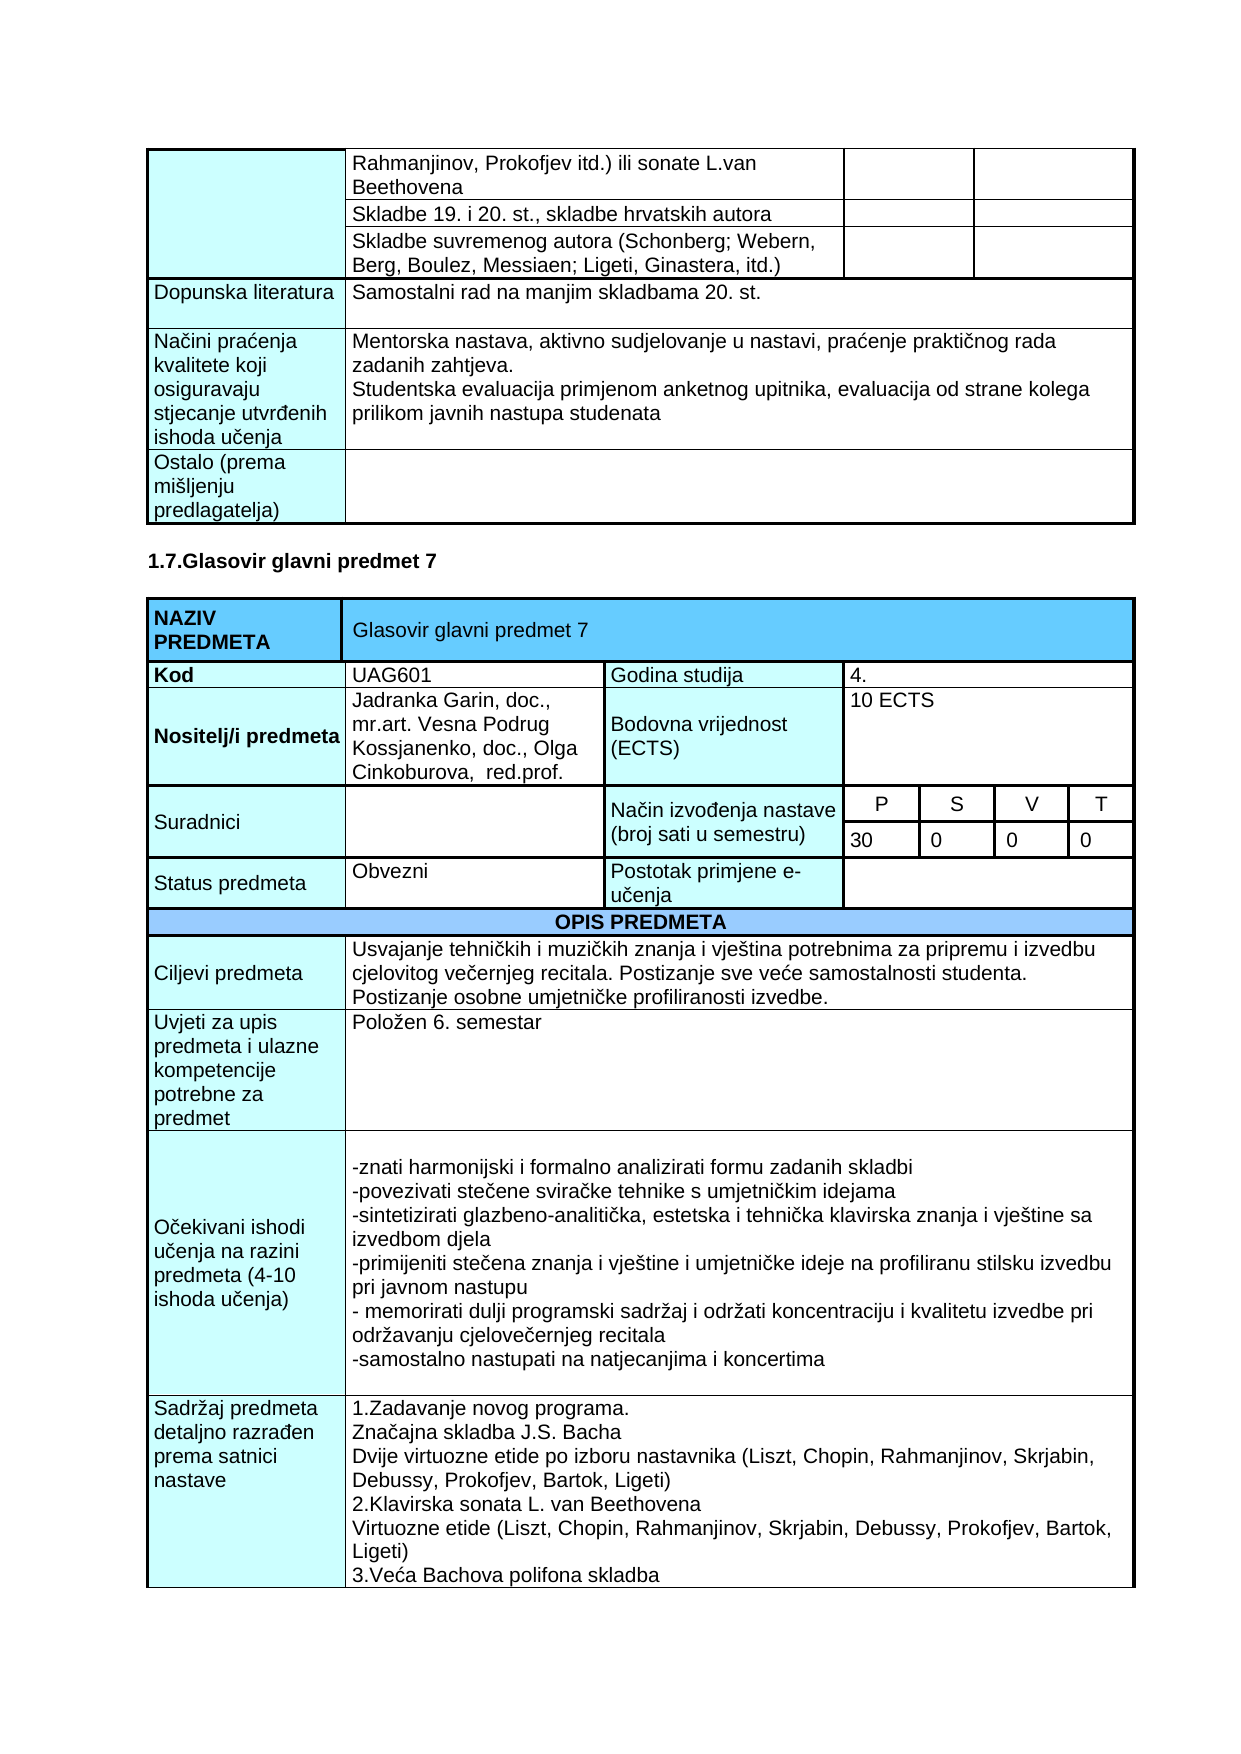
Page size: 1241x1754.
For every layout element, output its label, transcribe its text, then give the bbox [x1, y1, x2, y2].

table_cell Godina studija [606, 663, 842, 687]
table_cell Način izvođenja nastave (broj sati u semestru) [606, 787, 842, 856]
table_cell P [845, 787, 918, 820]
table_cell Rahmanjinov, Prokofjev itd.) ili sonate L.van Beethovena [346, 149, 843, 199]
table_cell [149, 151, 345, 277]
table_cell [845, 859, 1132, 907]
table_cell [845, 227, 973, 277]
table_cell Dopunska literatura [149, 280, 345, 328]
table_cell Ostalo (prema mišljenju predlagatelja) [149, 450, 345, 522]
table_cell T [1070, 787, 1132, 820]
table_cell Kod [149, 663, 345, 687]
table_cell 4. [845, 663, 1132, 687]
table_cell Načini praćenja kvalitete koji osiguravaju stjecanje utvrđenih ishoda učenja [149, 329, 345, 449]
table_cell [346, 787, 603, 856]
table_cell Samostalni rad na manjim skladbama 20. st. [346, 280, 1132, 328]
table_cell [845, 200, 973, 226]
table_cell [346, 450, 1132, 522]
table_cell Nositelj/i predmeta [149, 688, 345, 784]
table_cell Mentorska nastava, aktivno sudjelovanje u nastavi, praćenje praktičnog rada zadanih zahtjeva. Studentska evaluacija primjenom anketnog upitnika, evaluacija od strane kolega prilikom javnih nastupa studenata [346, 329, 1132, 449]
table_header Glasovir glavni predmet 7 [343, 600, 1132, 660]
table_cell [975, 149, 1132, 199]
table_cell 0 [921, 823, 993, 856]
table_cell Status predmeta [149, 859, 345, 907]
table_header NAZIV PREDMETA [149, 600, 340, 660]
table_cell 1.Zadavanje novog programa. Značajna skladba J.S. Bacha Dvije virtuozne etide po izboru nastavnika (Liszt, Chopin, Rahmanjinov, Skrjabin, Debussy, Prokofjev, Bartok, Ligeti) 2.Klavirska sonata L. van Beethovena Virtuozne etide (Liszt, Chopin, Rahmanjinov, Skrjabin, Debussy, Prokofjev, Bartok, Ligeti) 3.Veća Bachova polifona skladba [346, 1396, 1132, 1587]
table_cell 0 [1070, 823, 1132, 856]
table_cell [975, 200, 1132, 226]
table_cell Skladbe 19. i 20. st., skladbe hrvatskih autora [346, 200, 843, 226]
table_cell Postotak primjene e-učenja [606, 859, 842, 907]
table_cell S [921, 787, 993, 820]
table_cell 0 [996, 823, 1067, 856]
table_cell 30 [845, 823, 918, 856]
table_cell Suradnici [149, 787, 345, 856]
table_cell Sadržaj predmeta detaljno razrađen prema satnici nastave [149, 1396, 345, 1587]
table_cell 10 ECTS [845, 688, 1132, 784]
table_cell Obvezni [346, 859, 603, 907]
text 1.7.Glasovir glavni predmet 7 [148, 549, 1093, 573]
table_cell Usvajanje tehničkih i muzičkih znanja i vještina potrebnima za pripremu i izvedbu cjelovitog večernjeg recitala. Postizanje sve veće samostalnosti studenta. Postizanje osobne umjetničke profiliranosti izvedbe. [346, 937, 1132, 1009]
table_cell Očekivani ishodi učenja na razini predmeta (4-10 ishoda učenja) [149, 1131, 345, 1394]
table_cell [975, 227, 1132, 277]
table_cell OPIS PREDMETA [149, 910, 1132, 934]
table_cell Uvjeti za upis predmeta i ulazne kompetencije potrebne za predmet [149, 1010, 345, 1130]
table_cell Položen 6. semestar [346, 1010, 1132, 1130]
table_cell [845, 149, 973, 199]
table_cell V [996, 787, 1067, 820]
table_cell Skladbe suvremenog autora (Schonberg; Webern, Berg, Boulez, Messiaen; Ligeti, Ginastera, itd.) [346, 227, 843, 277]
table_cell -znati harmonijski i formalno analizirati formu zadanih skladbi -povezivati stečene sviračke tehnike s umjetničkim idejama -sintetizirati glazbeno-analitička, estetska i tehnička klavirska znanja i vještine sa izvedbom djela -primijeniti stečena znanja i vještine i umjetničke ideje na profiliranu stilsku izvedbu pri javnom nastupu - memorirati dulji programski sadržaj i održati koncentraciju i kvalitetu izvedbe pri održavanju cjelovečernjeg recitala -samostalno nastupati na natjecanjima i koncertima [346, 1131, 1132, 1394]
table_cell UAG601 [346, 663, 603, 687]
table_cell Bodovna vrijednost (ECTS) [606, 688, 842, 784]
table_cell Ciljevi predmeta [149, 937, 345, 1009]
table_cell Jadranka Garin, doc., mr.art. Vesna Podrug Kossjanenko, doc., Olga Cinkoburova, red.prof. [346, 688, 603, 784]
